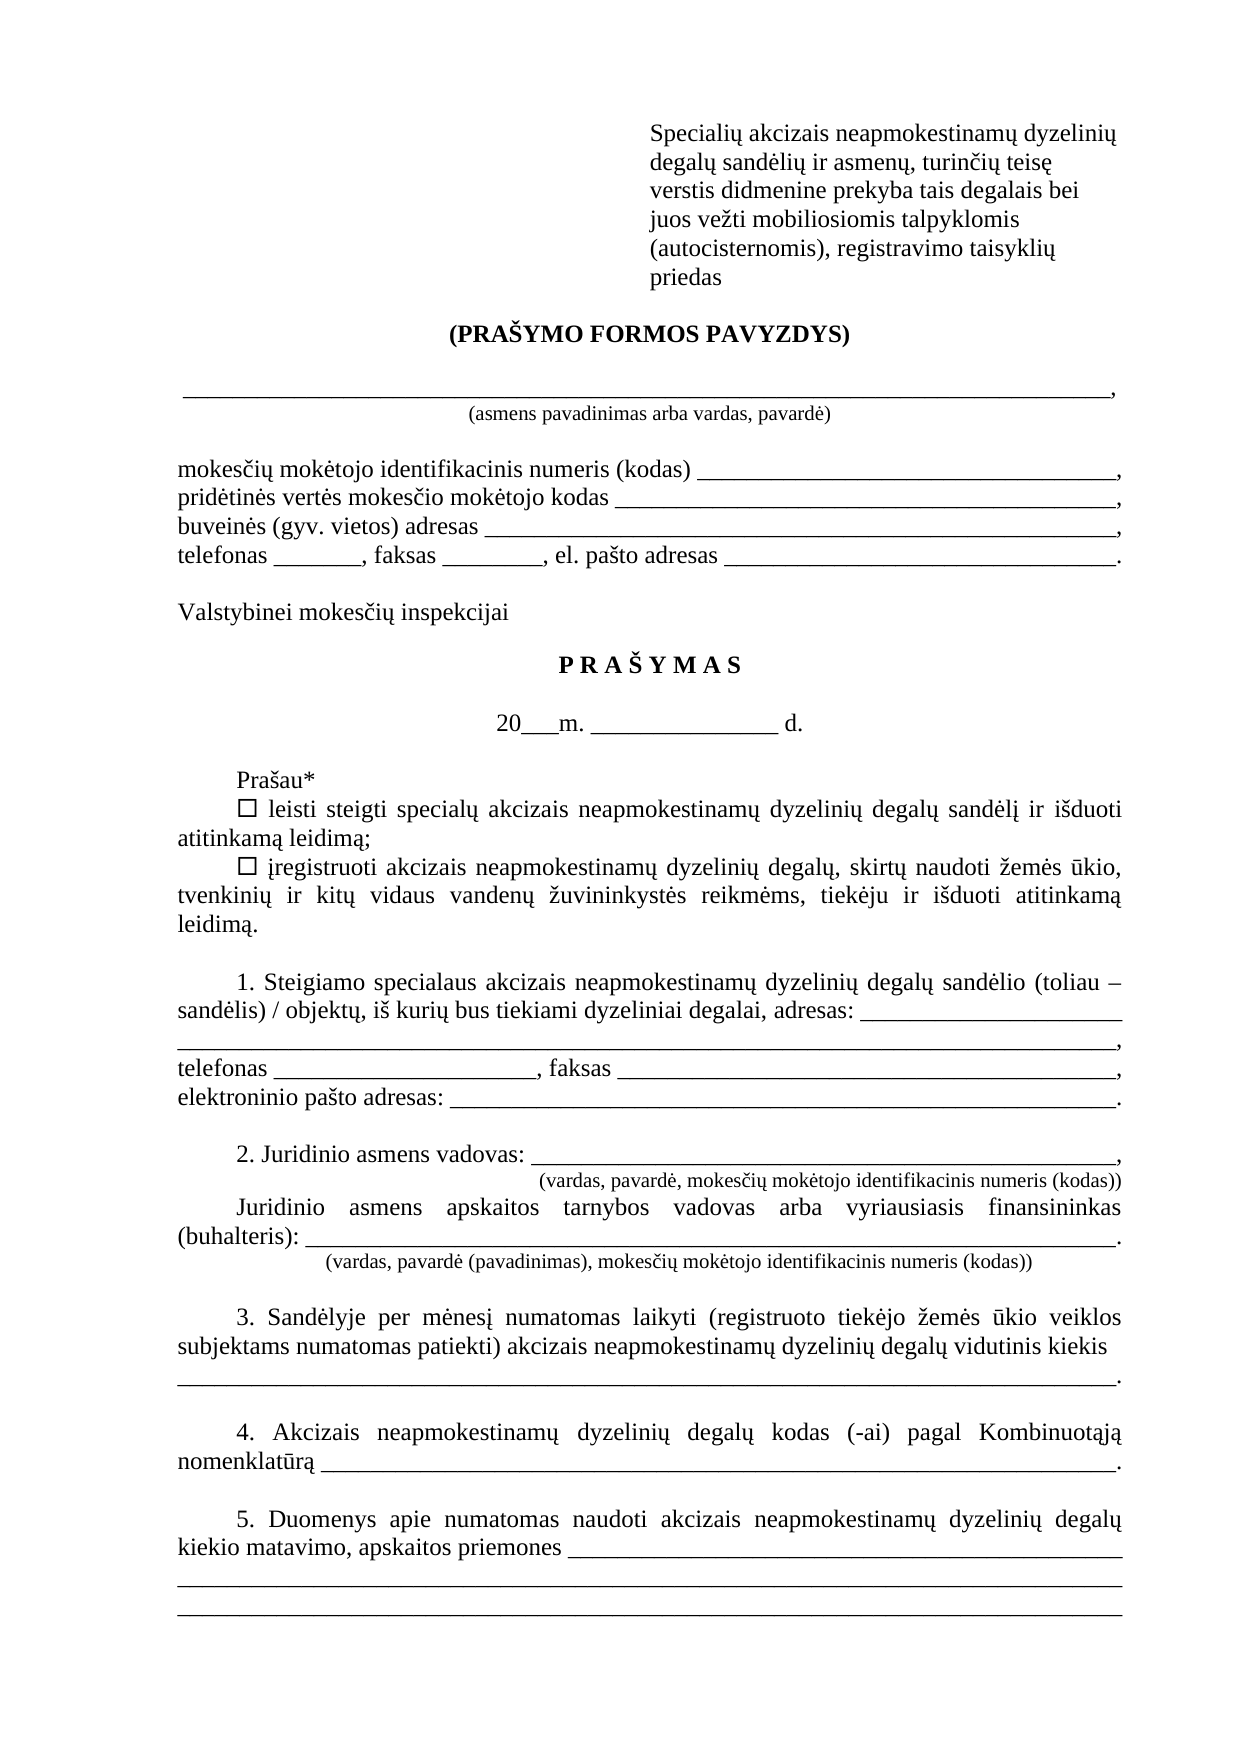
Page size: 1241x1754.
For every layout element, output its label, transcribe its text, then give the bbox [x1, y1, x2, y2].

text telefonas _____________________, faksas , [177, 1053, 1122, 1082]
text verstis didmenine prekyba tais degalais bei [649, 176, 1122, 204]
text (vardas, pavardė, mokesčių mokėtojo identifikacinis numeris (kodas)) [177, 1168, 1122, 1192]
text priedas [649, 262, 1122, 291]
text telefonas _______, faksas ________, el. pašto adresas . [177, 540, 1122, 569]
text 3. Sandėlyje per mėnesį numatomas laikyti (registruoto tiekėjo žemės ūkio veiklos subjektams numatomas patiekti) akcizais neapmokestinamų dyzelinių degalų vidutinis kiekis [177, 1302, 1122, 1360]
text [] leisti steigti specialų akcizais neapmokestinamų dyzelinių degalų sandėlį ir išduoti atitinkamą leidimą; [177, 794, 1122, 852]
text [] įregistruoti akcizais neapmokestinamų dyzelinių degalų, skirtų naudoti žemės ūkio, tvenkinių ir kitų vidaus vandenų žuvininkystės reikmėms, tiekėju ir išduoti atitinkamą leidimą. [177, 852, 1122, 938]
text 2. Juridinio asmens vadovas: , [177, 1139, 1122, 1168]
text (PRAŠYMO FORMOS PAVYZDYS) [177, 319, 1122, 348]
text mokesčių mokėtojo identifikacinis numeris (kodas) , [177, 454, 1122, 482]
text buveinės (gyv. vietos) adresas , [177, 511, 1122, 540]
text Juridinio asmens apskaitos tarnybos vadovas arba vyriausiasis finansininkas (buhalteris): . [177, 1192, 1122, 1249]
text _ . [177, 1360, 1122, 1388]
text _ , [177, 372, 1122, 401]
text juos vežti mobiliosiomis talpyklomis [649, 204, 1122, 233]
text Prašau* [177, 765, 1122, 794]
text Specialių akcizais neapmokestinamų dyzelinių [649, 118, 1122, 147]
text _ [177, 1590, 1122, 1615]
text 4. Akcizais neapmokestinamų dyzelinių degalų kodas (-ai) pagal Kombinuotąją nomenklatūrą . [177, 1417, 1122, 1475]
text (asmens pavadinimas arba vardas, pavardė) [177, 401, 1122, 425]
text pridėtinės vertės mokesčio mokėtojo kodas , [177, 482, 1122, 511]
text degalų sandėlių ir asmenų, turinčių teisę [649, 147, 1122, 176]
text Valstybinei mokesčių inspekcijai [177, 597, 1122, 626]
text elektroninio pašto adresas: . [177, 1082, 1122, 1110]
text (vardas, pavardė (pavadinimas), mokesčių mokėtojo identifikacinis numeris (kodas)) [177, 1249, 1122, 1273]
text (autocisternomis), registravimo taisyklių [649, 233, 1122, 262]
text _ [177, 1561, 1122, 1586]
text _ , [177, 1024, 1122, 1053]
text 1. Steigiamo specialaus akcizais neapmokestinamų dyzelinių degalų sandėlio (toliau – sandėlis) / objektų, iš kurių bus tiekiami dyzeliniai degalai, adresas: [177, 967, 1122, 1024]
text 5. Duomenys apie numatomas naudoti akcizais neapmokestinamų dyzelinių degalų kiekio matavimo, apskaitos priemones [177, 1504, 1122, 1561]
text 20___m. _______________ d. [177, 708, 1122, 737]
text P R A Š Y M A S [177, 650, 1122, 679]
